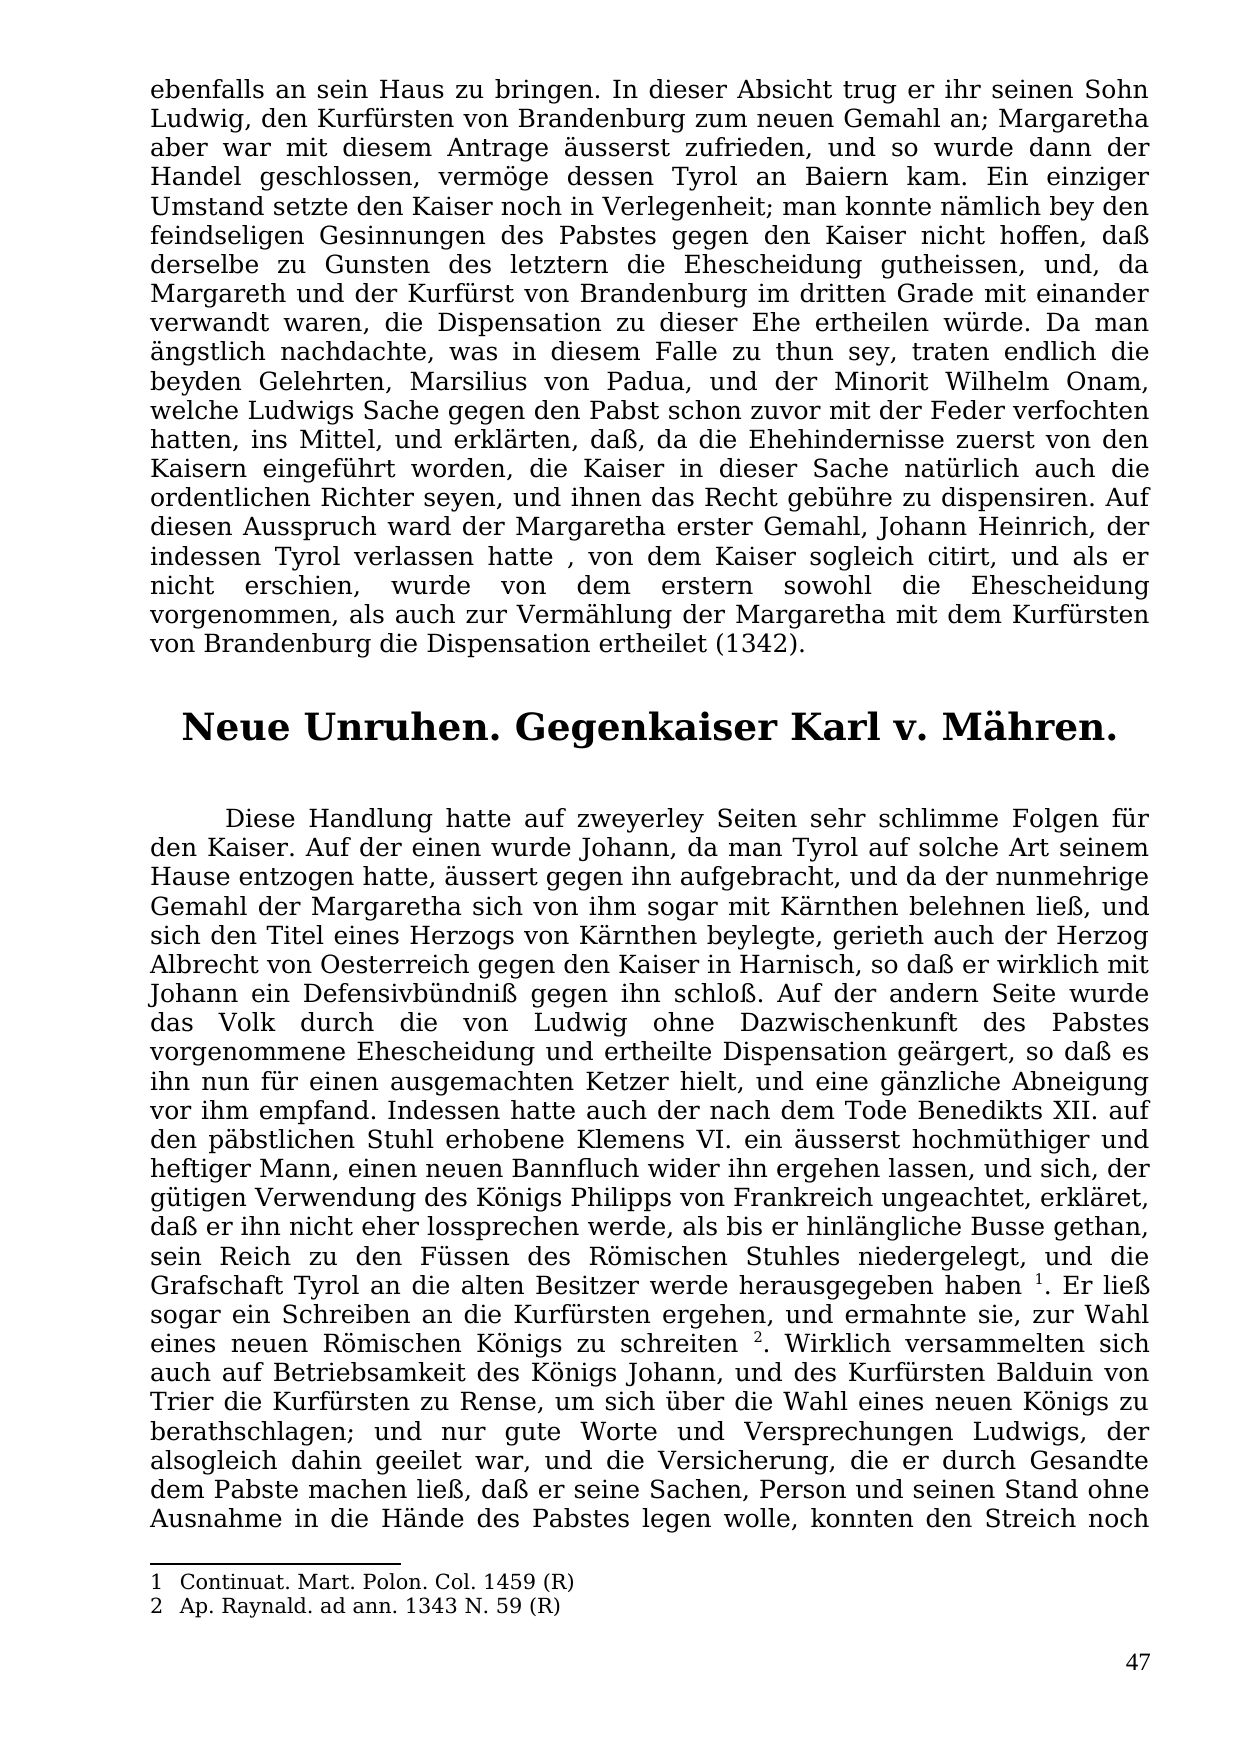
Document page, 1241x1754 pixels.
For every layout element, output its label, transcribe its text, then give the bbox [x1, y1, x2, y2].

text Diese Handlung hatte auf zweyerley Seiten sehr schlimme Folgen für den Kaiser. Auf der einen wurde Johann, da man Tyrol auf solche Art seinem Hause entzogen hatte, äussert gegen ihn aufgebracht, und da der nunmehrige Gemahl der Margaretha sich von ihm sogar mit Kärnthen belehnen ließ, und sich den Titel eines Herzogs von Kärnthen beylegte, gerieth auch der Herzog Albrecht von Oesterreich gegen den Kaiser in Harnisch, so daß er wirklich mit Johann ein Defensivbündniß gegen ihn schloß. Auf der andern Seite wurde das Volk durch die von Ludwig ohne Dazwischenkunft des Pabstes vorgenommene Ehescheidung und ertheilte Dispensation geärgert, so daß es ihn nun für einen ausgemachten Ketzer hielt, und eine gänzliche Abneigung vor ihm empfand. Indessen hatte auch der nach dem Tode Benedikts XII. auf den päbstlichen Stuhl erhobene Klemens VI. ein äusserst hochmüthiger und heftiger Mann, einen neuen Bannfluch wider ihn ergehen lassen, und sich, der gütigen Verwendung des Königs Philipps von Frankreich ungeachtet, erkläret, daß er ihn nicht eher lossprechen werde, als bis er hinlängliche Busse gethan, sein Reich zu den Füssen des Römischen Stuhles niedergelegt, und die Grafschaft Tyrol an die alten Besitzer werde herausgegeben haben . Er ließ sogar ein Schreiben an die Kurfürsten ergehen, und ermahnte sie, zur Wahl eines neuen Römischen Königs zu schreiten . Wirklich versammelten sich auch auf Betriebsamkeit des Königs Johann, und des Kurfürsten Balduin von Trier die Kurfürsten zu Rense, um sich über die Wahl eines neuen Königs zu berathschlagen; und nur gute Worte und Versprechungen Ludwigs, der alsogleich dahin geeilet war, und die Versicherung, die er durch Gesandte dem Pabste machen ließ, daß er seine Sachen, Person und seinen Stand ohne Ausnahme in die Hände des Pabstes legen wolle, konnten den Streich noch [150, 804, 1151, 1533]
text Continuat. Mart. Polon. Col. 1459 (R) [150, 1570, 1151, 1594]
text Ap. Raynald. ad ann. 1343 N. 59 (R) [150, 1594, 1151, 1618]
text Neue Unruhen. Gegenkaiser Karl v. Mähren. [150, 687, 1151, 749]
text ebenfalls an sein Haus zu bringen. In dieser Absicht trug er ihr seinen Sohn Ludwig, den Kurfürsten von Brandenburg zum neuen Gemahl an; Margaretha aber war mit diesem Antrage äusserst zufrieden, und so wurde dann der Handel geschlossen, vermöge dessen Tyrol an Baiern kam. Ein einziger Umstand setzte den Kaiser noch in Verlegenheit; man konnte nämlich bey den feindseligen Gesinnungen des Pabstes gegen den Kaiser nicht hoffen, daß derselbe zu Gunsten des letztern die Ehescheidung gutheissen, und, da Margareth und der Kurfürst von Brandenburg im dritten Grade mit einander verwandt waren, die Dispensation zu dieser Ehe ertheilen würde. Da man ängstlich nachdachte, was in diesem Falle zu thun sey, traten endlich die beyden Gelehrten, Marsilius von Padua, und der Minorit Wilhelm Onam, welche Ludwigs Sache gegen den Pabst schon zuvor mit der Feder verfochten hatten, ins Mittel, und erklärten, daß, da die Ehehindernisse zuerst von den Kaisern eingeführt worden, die Kaiser in dieser Sache natürlich auch die ordentlichen Richter seyen, und ihnen das Recht gebühre zu dispensiren. Auf diesen Ausspruch ward der Margaretha erster Gemahl, Johann Heinrich, der indessen Tyrol verlassen hatte , von dem Kaiser sogleich citirt, und als er nicht erschien, wurde von dem erstern sowohl die Ehescheidung vorgenommen, als auch zur Vermählung der Margaretha mit dem Kurfürsten von Brandenburg die Dispensation ertheilet (1342). [150, 75, 1151, 658]
